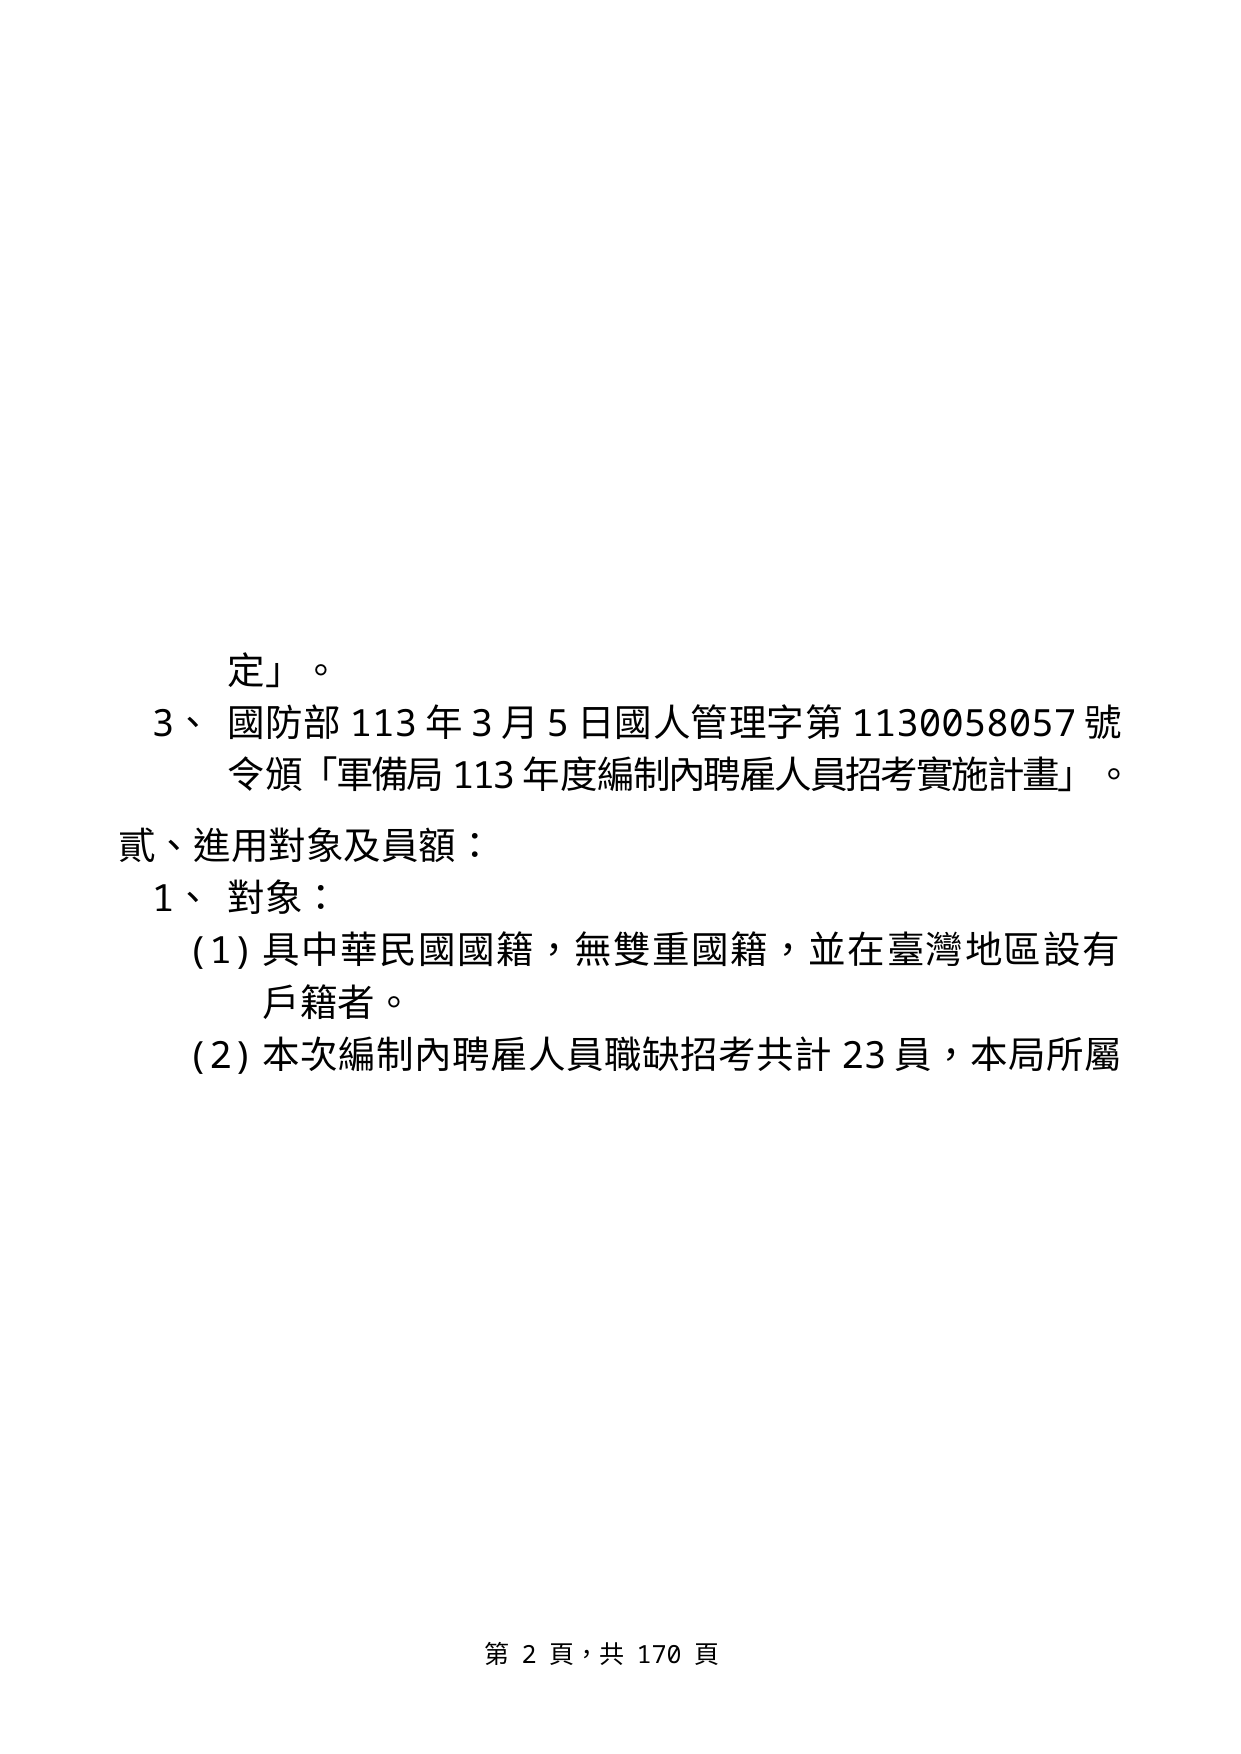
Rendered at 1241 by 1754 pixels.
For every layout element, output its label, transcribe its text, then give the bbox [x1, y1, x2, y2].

list 國防部112年11月7日國人管理字第1120306658號令修頒「國軍編制內及臨時聘雇人員管理作業規定」。 [152, 643, 1122, 695]
list 進用對象及員額： [118, 818, 1122, 870]
list 對象： [152, 870, 1122, 922]
list 具中華民國國籍，無雙重國籍，並在臺灣地區設有戶籍者。 [187, 922, 1122, 1026]
list 國防部113年3月5日國人管理字第1130058057號令頒「軍備局113年度編制內聘雇人員招考實施計畫」。 [152, 695, 1122, 799]
list 本次編制內聘雇人員職缺招考共計23員，本局所屬 [187, 1026, 1122, 1078]
